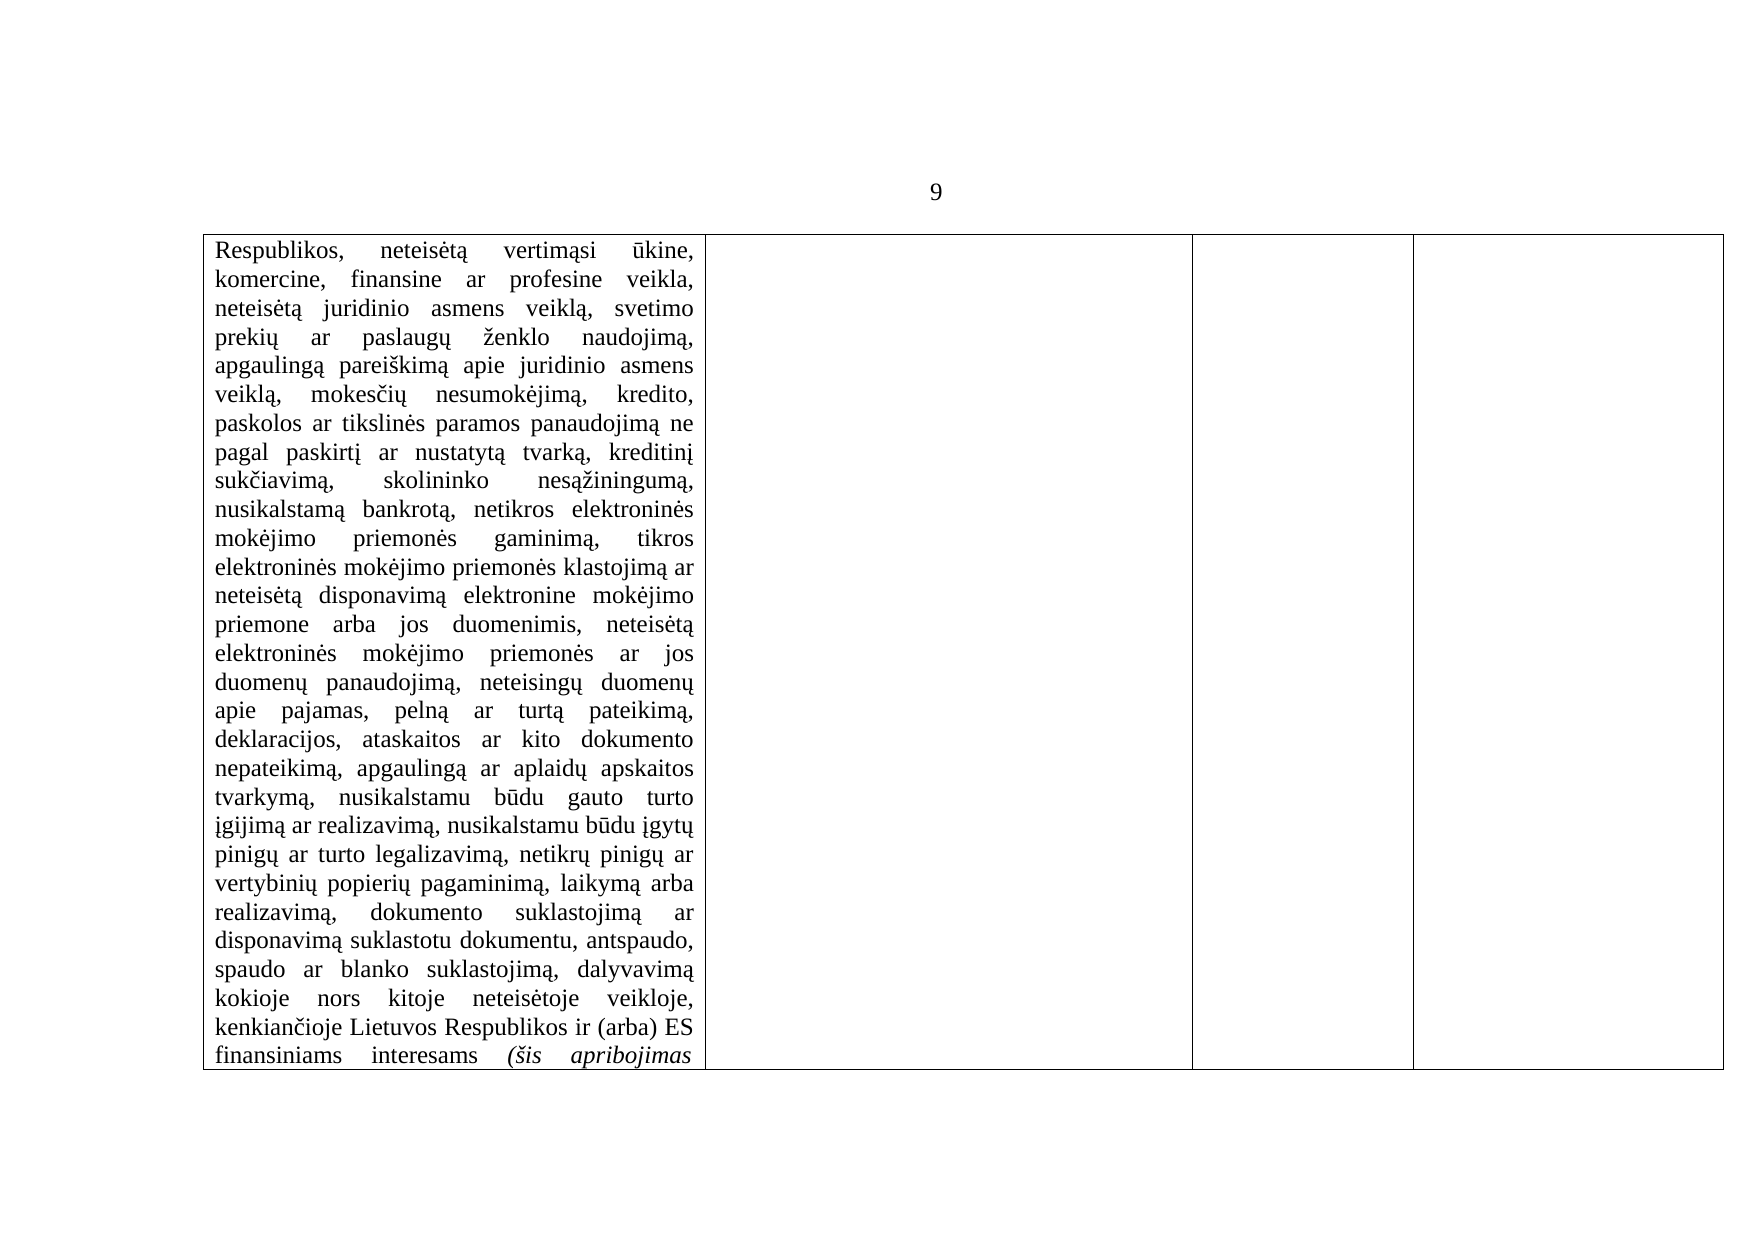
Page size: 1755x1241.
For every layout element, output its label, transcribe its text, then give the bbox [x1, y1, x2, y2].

table_cell Respublikos, neteisėtą vertimąsi ūkine, komercine, finansine ar profesine veikla, neteisėtą juridinio asmens veiklą, svetimo prekių ar paslaugų ženklo naudojimą, apgaulingą pareiškimą apie juridinio asmens veiklą, mokesčių nesumokėjimą, kredito, paskolos ar tikslinės paramos panaudojimą ne pagal paskirtį ar nustatytą tvarką, kreditinį sukčiavimą, skolininko nesąžiningumą, nusikalstamą bankrotą, netikros elektroninės mokėjimo priemonės gaminimą, tikros elektroninės mokėjimo priemonės klastojimą ar neteisėtą disponavimą elektronine mokėjimo priemone arba jos duomenimis, neteisėtą elektroninės mokėjimo priemonės ar jos duomenų panaudojimą, neteisingų duomenų apie pajamas, pelną ar turtą pateikimą, deklaracijos, ataskaitos ar kito dokumento nepateikimą, apgaulingą ar aplaidų apskaitos tvarkymą, nusikalstamu būdu gauto turto įgijimą ar realizavimą, nusikalstamu būdu įgytų pinigų ar turto legalizavimą, netikrų pinigų ar vertybinių popierių pagaminimą, laikymą arba realizavimą, dokumento suklastojimą ar disponavimą suklastotu dokumentu, antspaudo, spaudo ar blanko suklastojimą, dalyvavimą kokioje nors kitoje neteisėtoje veikloje, kenkiančioje Lietuvos Respublikos ir (arba) ES finansiniams interesams (šis apribojimas [204, 235, 705, 1069]
table_cell [706, 235, 1192, 1069]
table_cell [1414, 235, 1723, 1069]
table_cell [1193, 235, 1413, 1069]
